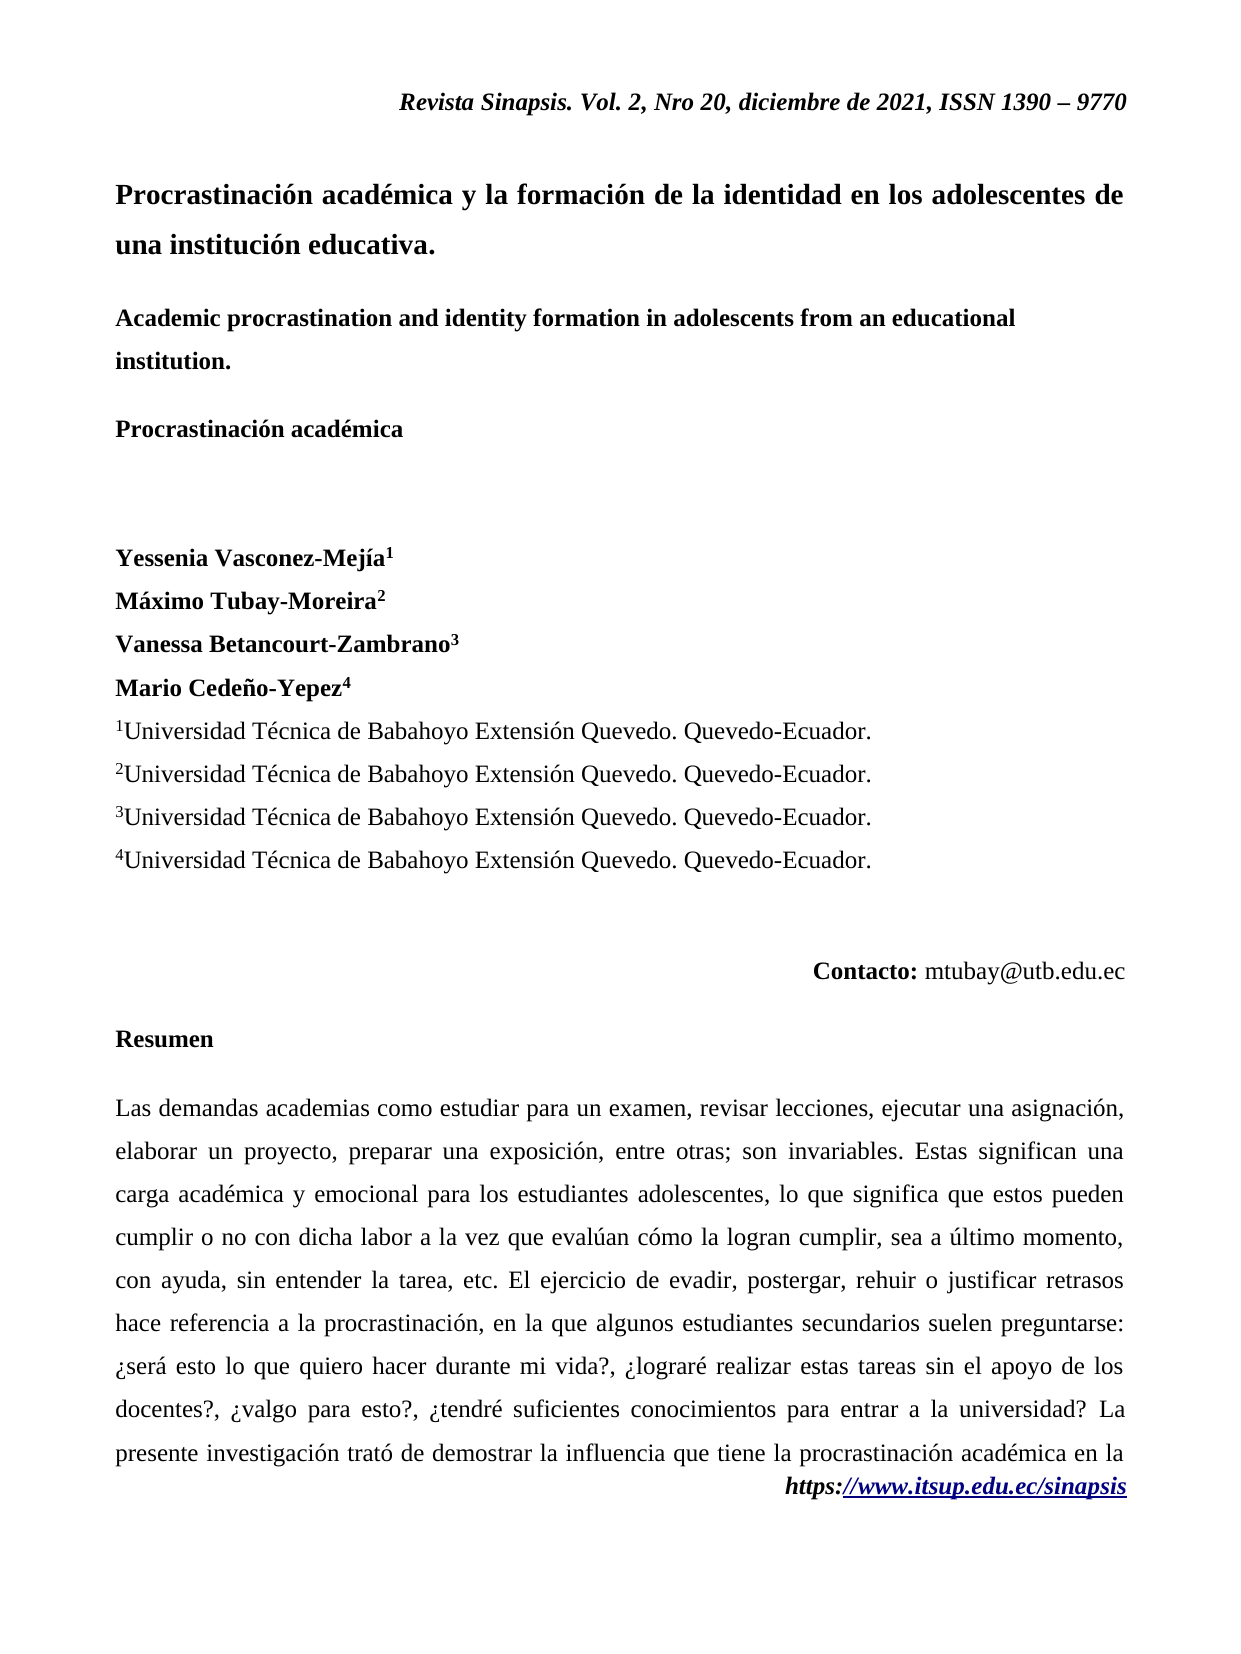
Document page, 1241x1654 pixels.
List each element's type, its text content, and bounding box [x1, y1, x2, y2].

text Máximo Tubay-Moreira2 [115, 586, 1125, 615]
text Academic procrastination and identity formation in adolescents from an educational institution. [115, 303, 1125, 375]
text Resumen [115, 1024, 1125, 1053]
text 1Universidad Técnica de Babahoyo Extensión Quevedo. Quevedo-Ecuador. [115, 716, 1125, 744]
text Procrastinación académica [115, 414, 1125, 443]
text 2Universidad Técnica de Babahoyo Extensión Quevedo. Quevedo-Ecuador. [115, 759, 1125, 788]
text Vanessa Betancourt-Zambrano3 [115, 629, 1125, 658]
text Las demandas academias como estudiar para un examen, revisar lecciones, ejecutar una asignación, elaborar un proyecto, preparar una exposición, entre otras; son invariables. Estas significan una carga académica y emocional para los estudiantes adolescentes, lo que significa que estos pueden cumplir o no con dicha labor a la vez que evalúan cómo la logran cumplir, sea a último momento, con ayuda, sin entender la tarea, etc. El ejercicio de evadir, postergar, rehuir o justificar retrasos hace referencia a la procrastinación, en la que algunos estudiantes secundarios suelen preguntarse: ¿será esto lo que quiero hacer durante mi vida?, ¿lograré realizar estas tareas sin el apoyo de los docentes?, ¿valgo para esto?, ¿tendré suficientes conocimientos para entrar a la universidad? La presente investigación trató de demostrar la influencia que tiene la procrastinación académica en la [115, 1093, 1125, 1466]
text Procrastinación académica y la formación de la identidad en los adolescentes de una institución educativa. [115, 177, 1125, 261]
text 3Universidad Técnica de Babahoyo Extensión Quevedo. Quevedo-Ecuador. [115, 802, 1125, 831]
text 4Universidad Técnica de Babahoyo Extensión Quevedo. Quevedo-Ecuador. [115, 845, 1125, 874]
text Mario Cedeño-Yepez4 [115, 673, 1125, 701]
text Contacto: mtubay@utb.edu.ec [115, 956, 1125, 985]
text Yessenia Vasconez-Mejía1 [115, 543, 1125, 572]
